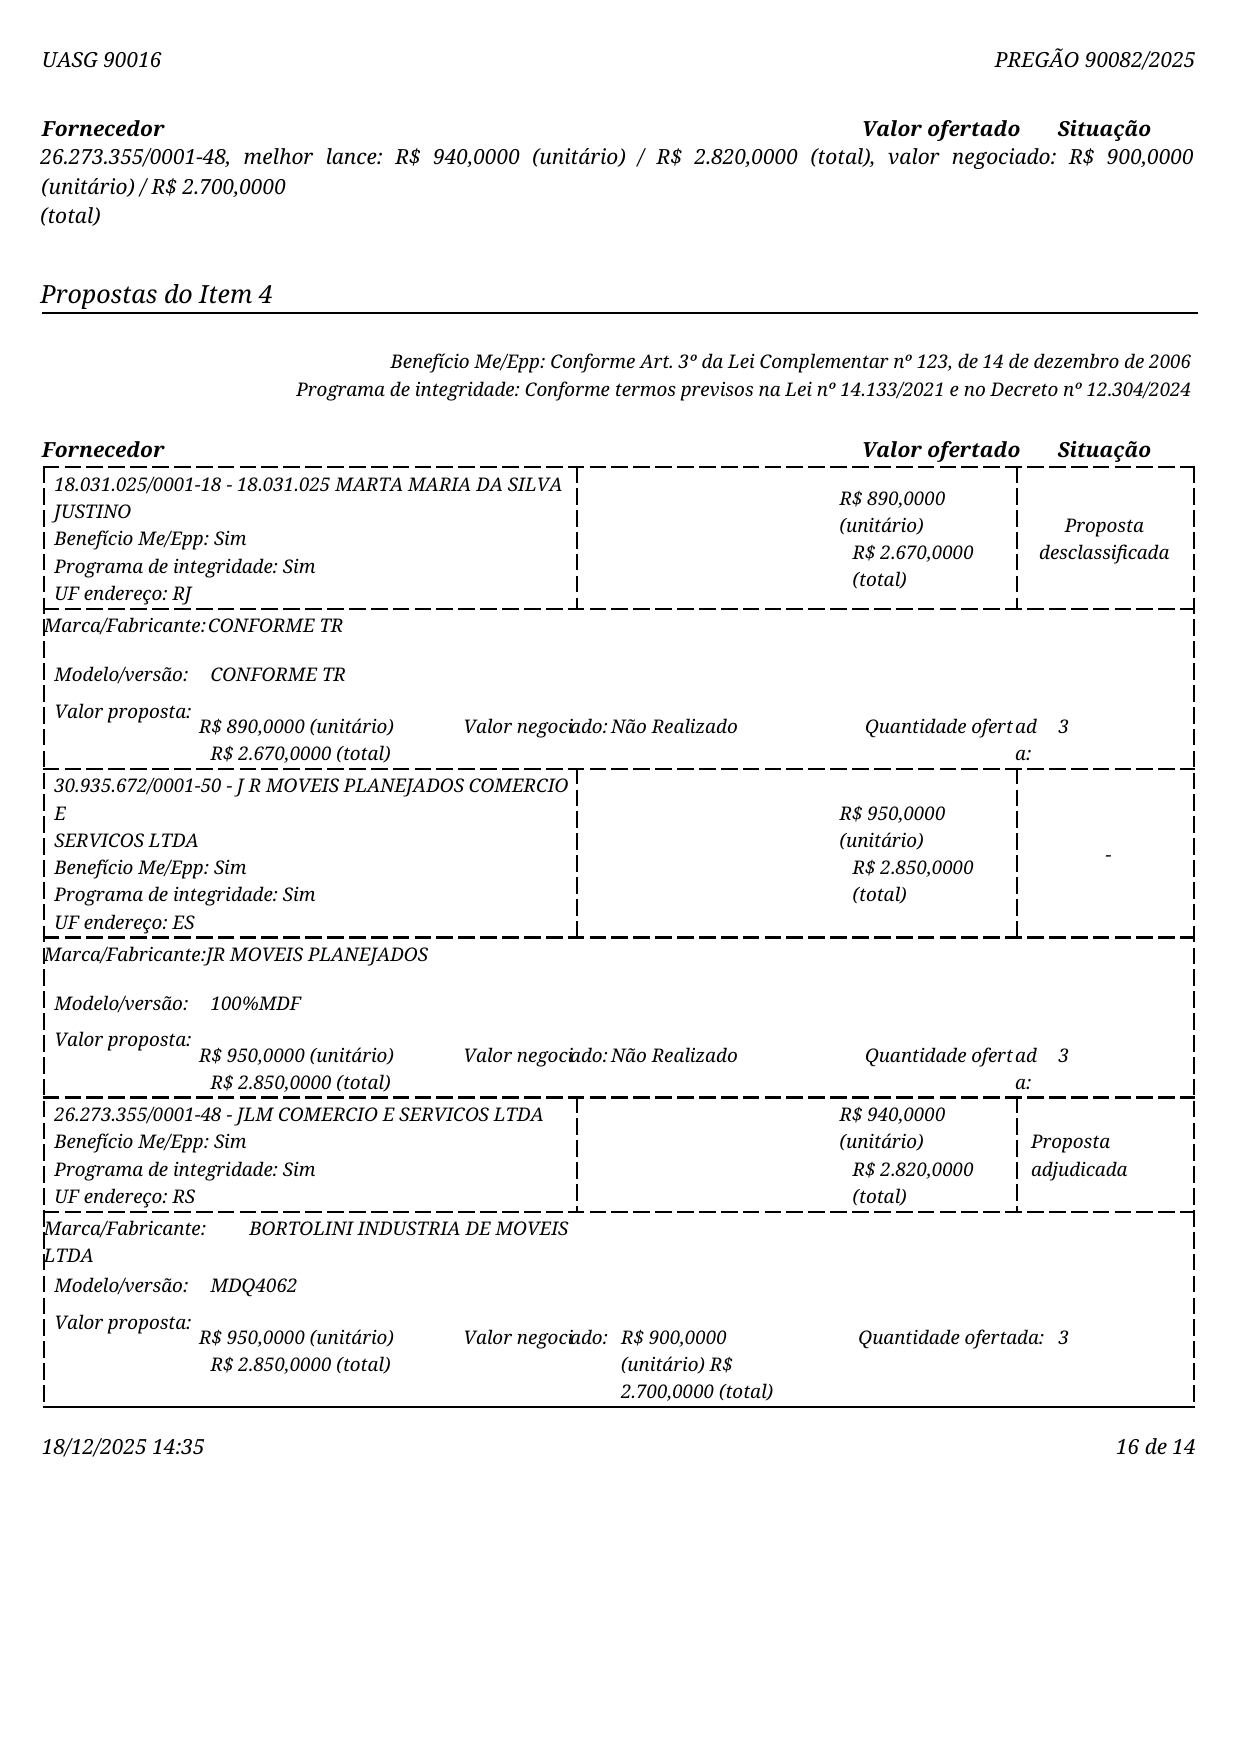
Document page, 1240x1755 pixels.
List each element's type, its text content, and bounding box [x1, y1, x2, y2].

table_cell [577, 768, 839, 936]
table_cell ado: R$ 900,0000 (unitário) R$ 2.700,0000 (total) [577, 1319, 839, 1406]
table_cell ada: [1017, 1037, 1048, 1096]
table_cell 26.273.355/0001-48 - JLM COMERCIO E SERVICOS LTDA Benefício Me/Epp: Sim Programa de integridade: Sim UF endereço: RS [44, 1096, 577, 1211]
table_cell [577, 988, 839, 1037]
text Programa de integridade: Conforme termos previsos na Lei nº 14.133/2021 e no Decreto nº 12.304/2024 [42, 377, 1193, 402]
table_cell ado: Não Realizado [577, 1037, 839, 1096]
table_cell Modelo/versão: Valor proposta: [44, 1270, 199, 1406]
table_cell ado: Não Realizado [577, 708, 839, 768]
table_cell Modelo/versão: Valor proposta: [44, 659, 199, 768]
table_cell [1017, 659, 1194, 708]
table_cell 3 [1048, 1037, 1101, 1096]
text 26.273.355/0001-48, melhor lance: R$ 940,0000 (unitário) / R$ 2.820,0000 (total), valor negociado: R$ 900,0000 (unitário) / R$ 2.700,0000 [40, 142, 1197, 200]
table_header Proposta desclassificada [1017, 466, 1194, 608]
table_header R$ 890,0000 (unitário) R$ 2.670,0000 (total) [839, 466, 1017, 608]
table_cell Marca/Fabricante: CONFORME TR [44, 608, 577, 659]
table_header 18.031.025/0001-18 - 18.031.025 MARTA MARIA DA SILVA JUSTINO Benefício Me/Epp: Sim Programa de integridade: Sim UF endereço: RJ [44, 466, 577, 608]
text (total) [40, 202, 1197, 230]
table_cell Marca/Fabricante: JR MOVEIS PLANEJADOS [44, 936, 577, 988]
table_cell [839, 936, 1017, 988]
table_cell [577, 1270, 839, 1319]
table_cell [839, 988, 1017, 1037]
table_cell [839, 608, 1017, 659]
table_cell R$ 890,0000 (unitário) Valor negoci R$ 2.670,0000 (total) [199, 708, 577, 768]
table_cell Modelo/versão: Valor proposta: [44, 988, 199, 1096]
table_cell [1017, 936, 1101, 988]
table_cell [577, 1096, 839, 1211]
table_cell [839, 1270, 1194, 1319]
table_cell [577, 1211, 839, 1270]
table_cell [1017, 608, 1194, 659]
table_cell [1101, 988, 1194, 1037]
table_cell R$ 940,0000 (unitário) R$ 2.820,0000 (total) [839, 1096, 1017, 1211]
table_cell [839, 659, 1017, 708]
table_cell CONFORME TR [199, 659, 577, 708]
table_cell [1101, 936, 1194, 988]
table_cell [577, 936, 839, 988]
text Benefício Me/Epp: Conforme Art. 3º da Lei Complementar nº 123, de 14 de dezembro de 2006 [42, 349, 1193, 374]
table_cell 3 [1048, 708, 1194, 768]
table_cell Quantidade ofert [839, 1037, 1017, 1096]
table_cell [1017, 988, 1101, 1037]
table_cell Proposta adjudicada [1017, 1096, 1194, 1211]
table_cell [1101, 1037, 1194, 1096]
table_cell R$ 950,0000 (unitário) Valor negoci R$ 2.850,0000 (total) [199, 1037, 577, 1096]
table_cell R$ 950,0000 (unitário) Valor negoci R$ 2.850,0000 (total) [199, 1319, 577, 1406]
table_cell [577, 608, 839, 659]
table_cell R$ 950,0000 (unitário) R$ 2.850,0000 (total) [839, 768, 1017, 936]
table_cell - [1101, 768, 1194, 936]
table_cell Quantidade ofert [839, 708, 1017, 768]
table_cell [1017, 768, 1101, 936]
table_cell [839, 1211, 1194, 1270]
table_cell Marca/Fabricante: BORTOLINI INDUSTRIA DE MOVEIS LTDA [44, 1211, 577, 1270]
table_cell 3 [1048, 1319, 1194, 1406]
table_header [577, 466, 839, 608]
table_cell Quantidade ofertada: [839, 1319, 1048, 1406]
text Fornecedor Valor ofertado Situação [42, 436, 1198, 464]
text Propostas do Item 4 [40, 277, 1198, 311]
table_cell 30.935.672/0001-50 - J R MOVEIS PLANEJADOS COMERCIO E SERVICOS LTDA Benefício Me/Epp: Sim Programa de integridade: Sim UF endereço: ES [44, 768, 577, 936]
table_cell MDQ4062 [199, 1270, 577, 1319]
table_cell [577, 659, 839, 708]
table_cell 100%MDF [199, 988, 577, 1037]
table_cell ada: [1017, 708, 1048, 768]
